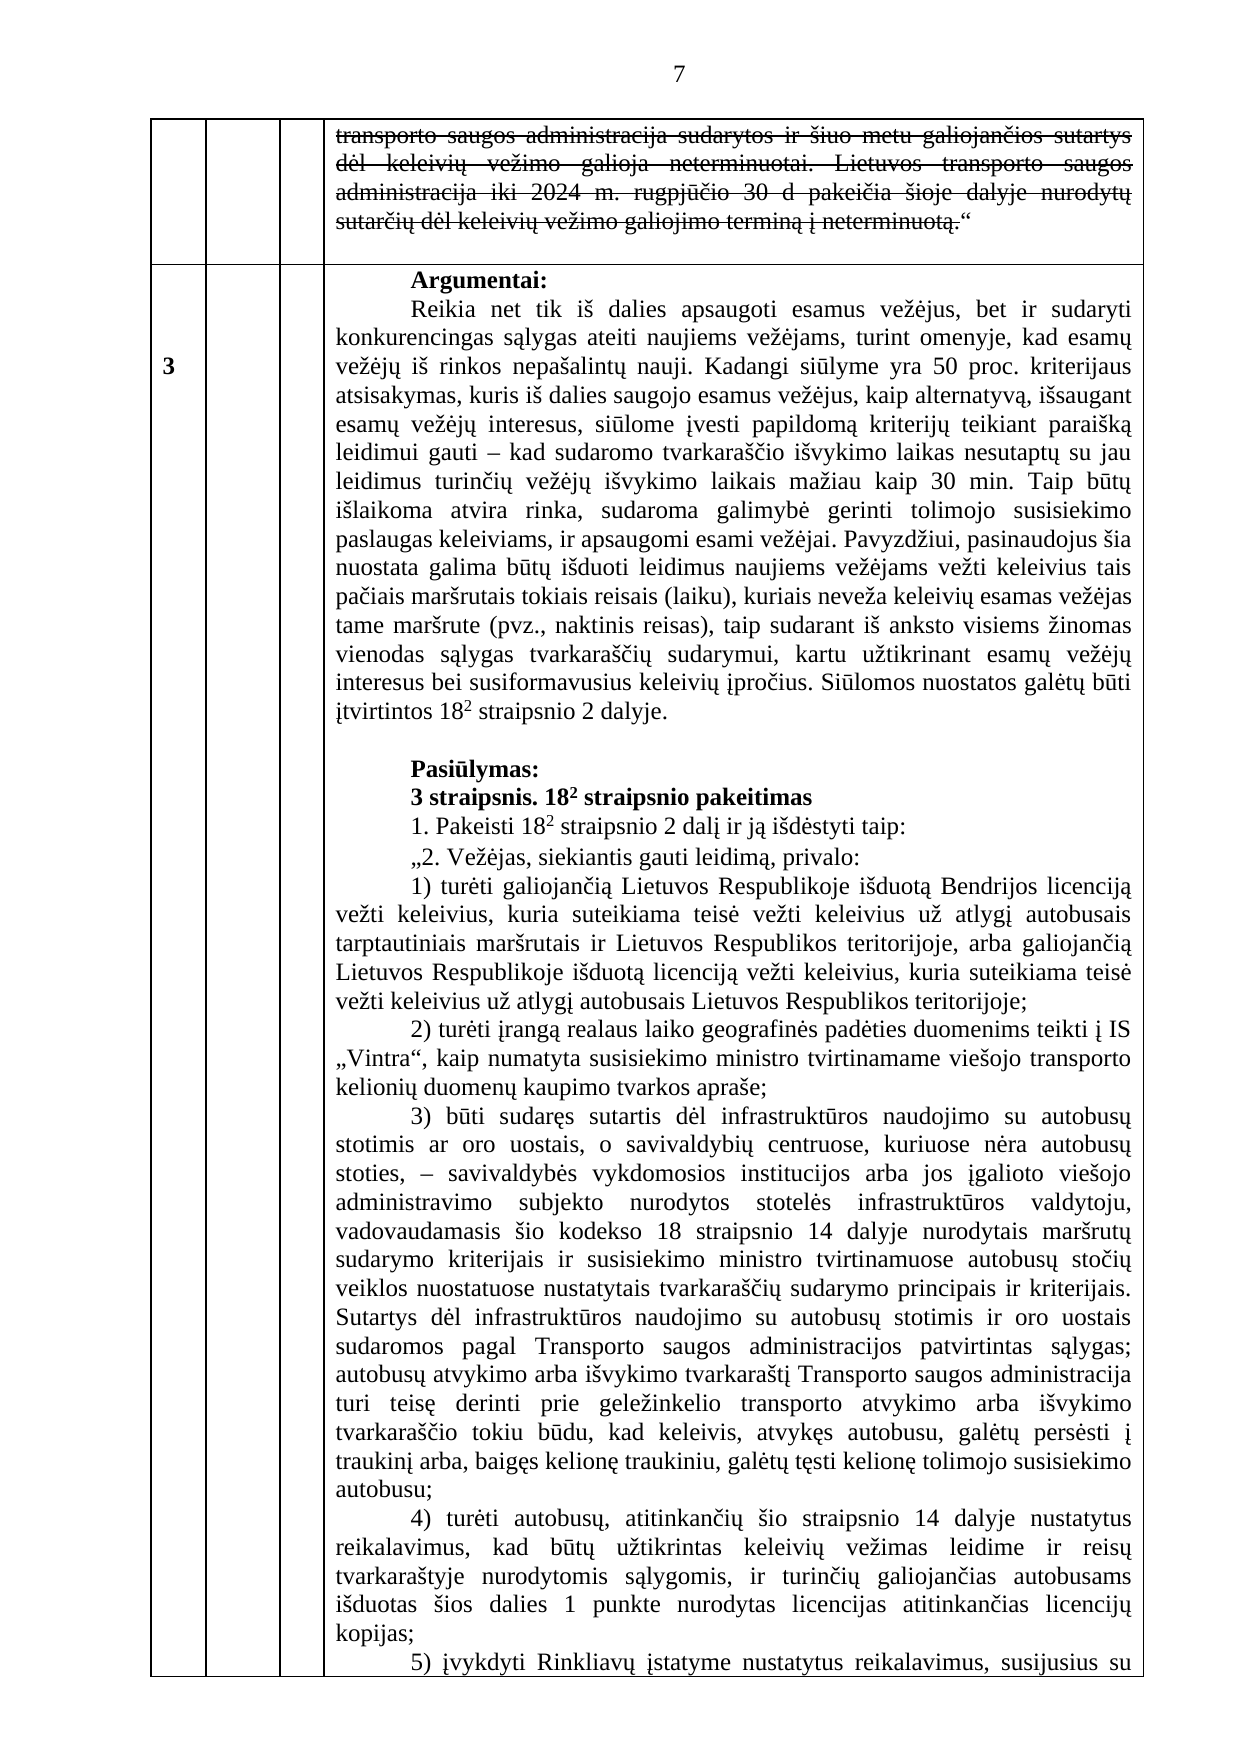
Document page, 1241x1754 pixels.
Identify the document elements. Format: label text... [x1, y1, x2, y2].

table_cell transporto saugos administracija sudarytos ir šiuo metu galiojančios sutartys dėl keleivių vežimo galioja neterminuotai. Lietuvos transporto saugos administracija iki 2024 m. rugpjūčio 30 d pakeičia šioje dalyje nurodytų sutarčių dėl keleivių vežimo galiojimo terminą į neterminuotą.“ [325, 120, 1143, 263]
table_cell Argumentai: Reikia net tik iš dalies apsaugoti esamus vežėjus, bet ir sudaryti konkurencingas sąlygas ateiti naujiems vežėjams, turint omenyje, kad esamų vežėjų iš rinkos nepašalintų nauji. Kadangi siūlyme yra 50 proc. kriterijaus atsisakymas, kuris iš dalies saugojo esamus vežėjus, kaip alternatyvą, išsaugant esamų vežėjų interesus, siūlome įvesti papildomą kriterijų teikiant paraišką leidimui gauti – kad sudaromo tvarkaraščio išvykimo laikas nesutaptų su jau leidimus turinčių vežėjų išvykimo laikais mažiau kaip 30 min. Taip būtų išlaikoma atvira rinka, sudaroma galimybė gerinti tolimojo susisiekimo paslaugas keleiviams, ir apsaugomi esami vežėjai. Pavyzdžiui, pasinaudojus šia nuostata galima būtų išduoti leidimus naujiems vežėjams vežti keleivius tais pačiais maršrutais tokiais reisais (laiku), kuriais neveža keleivių esamas vežėjas tame maršrute (pvz., naktinis reisas), taip sudarant iš anksto visiems žinomas vienodas sąlygas tvarkaraščių sudarymui, kartu užtikrinant esamų vežėjų interesus bei susiformavusius keleivių įpročius. Siūlomos nuostatos galėtų būti įtvirtintos 182 straipsnio 2 dalyje. Pasiūlymas: 3 straipsnis. 182 straipsnio pakeitimas 1. Pakeisti 182 straipsnio 2 dalį ir ją išdėstyti taip: „2. Vežėjas, siekiantis gauti leidimą, privalo: 1) turėti galiojančią Lietuvos Respublikoje išduotą Bendrijos licenciją vežti keleivius, kuria suteikiama teisė vežti keleivius už atlygį autobusais tarptautiniais maršrutais ir Lietuvos Respublikos teritorijoje, arba galiojančią Lietuvos Respublikoje išduotą licenciją vežti keleivius, kuria suteikiama teisė vežti keleivius už atlygį autobusais Lietuvos Respublikos teritorijoje; 2) turėti įrangą realaus laiko geografinės padėties duomenims teikti į IS „Vintra“, kaip numatyta susisiekimo ministro tvirtinamame viešojo transporto kelionių duomenų kaupimo tvarkos apraše; 3) būti sudaręs sutartis dėl infrastruktūros naudojimo su autobusų stotimis ar oro uostais, o savivaldybių centruose, kuriuose nėra autobusų stoties, – savivaldybės vykdomosios institucijos arba jos įgalioto viešojo administravimo subjekto nurodytos stotelės infrastruktūros valdytoju, vadovaudamasis šio kodekso 18 straipsnio 14 dalyje nurodytais maršrutų sudarymo kriterijais ir susisiekimo ministro tvirtinamuose autobusų stočių veiklos nuostatuose nustatytais tvarkaraščių sudarymo principais ir kriterijais. Sutartys dėl infrastruktūros naudojimo su autobusų stotimis ir oro uostais sudaromos pagal Transporto saugos administracijos patvirtintas sąlygas; autobusų atvykimo arba išvykimo tvarkaraštį Transporto saugos administracija turi teisę derinti prie geležinkelio transporto atvykimo arba išvykimo tvarkaraščio tokiu būdu, kad keleivis, atvykęs autobusu, galėtų persėsti į traukinį arba, baigęs kelionę traukiniu, galėtų tęsti kelionę tolimojo susisiekimo autobusu; 4) turėti autobusų, atitinkančių šio straipsnio 14 dalyje nustatytus reikalavimus, kad būtų užtikrintas keleivių vežimas leidime ir reisų tvarkaraštyje nurodytomis sąlygomis, ir turinčių galiojančias autobusams išduotas šios dalies 1 punkte nurodytas licencijas atitinkančias licencijų kopijas; 5) įvykdyti Rinkliavų įstatyme nustatytus reikalavimus, susijusius su [325, 265, 1143, 1676]
table_cell [281, 120, 323, 263]
table_cell [207, 120, 279, 263]
table_cell [281, 265, 323, 1676]
table_cell 3 [152, 265, 205, 1676]
table_cell [152, 120, 205, 263]
table_cell [207, 265, 279, 1676]
